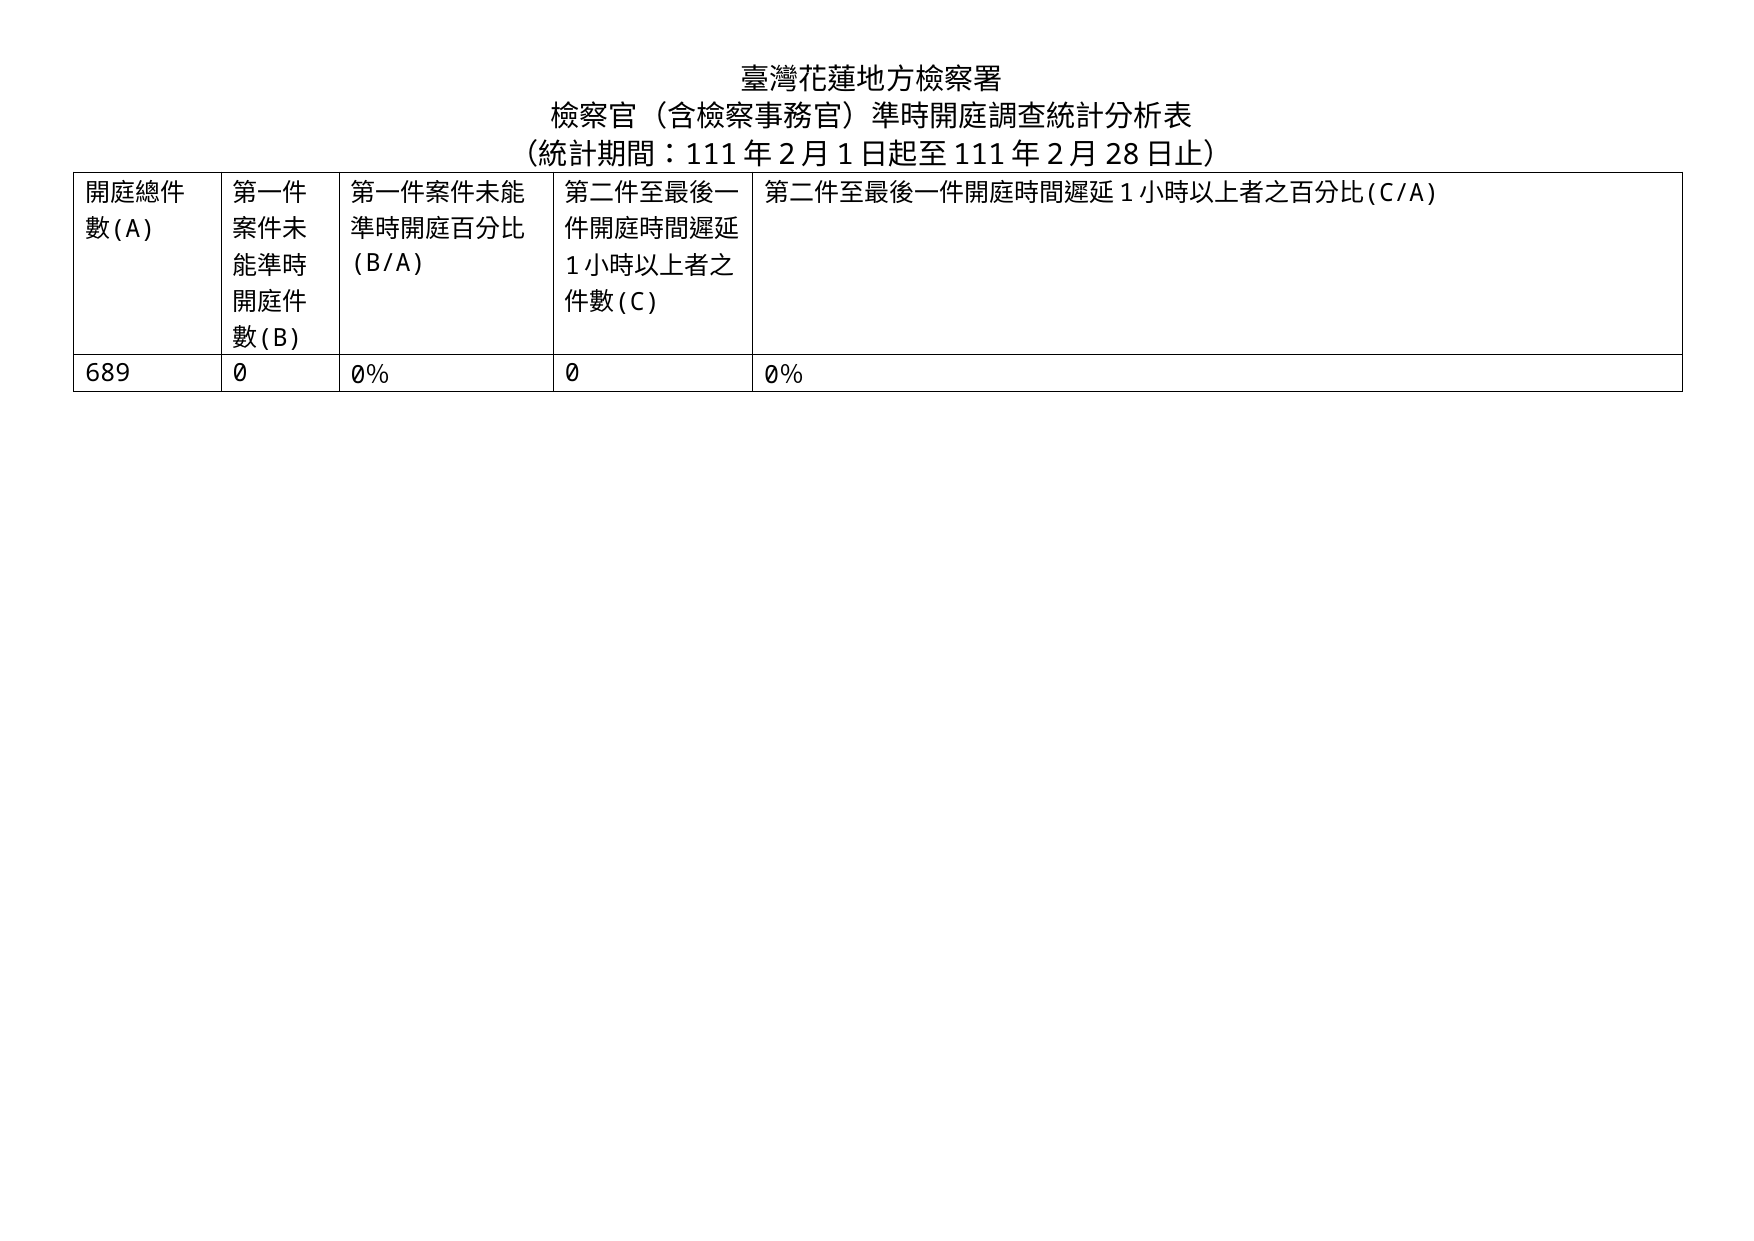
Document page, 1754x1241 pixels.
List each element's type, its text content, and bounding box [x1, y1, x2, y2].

text （統計期間：111年2月1日起至111年2月28日止） [74, 134, 1668, 172]
table_cell 0％ [753, 355, 1682, 391]
table_cell 0％ [340, 355, 553, 391]
table_cell 0 [222, 355, 339, 391]
table_header 第二件至最後一件開庭時間遲延1小時以上者之百分比(C/A) [753, 173, 1682, 354]
table_header 第一件案件未能準時開庭件數(B) [222, 173, 339, 354]
text 臺灣花蓮地方檢察署 [74, 59, 1668, 97]
table_header 第二件至最後一件開庭時間遲延1小時以上者之件數(C) [554, 173, 752, 354]
text 檢察官（含檢察事務官）準時開庭調查統計分析表 [74, 97, 1668, 134]
table_header 第一件案件未能準時開庭百分比(B/A) [340, 173, 553, 354]
table_cell 689 [74, 355, 221, 391]
table_cell 0 [554, 355, 752, 391]
table_header 開庭總件數(A) [74, 173, 221, 354]
